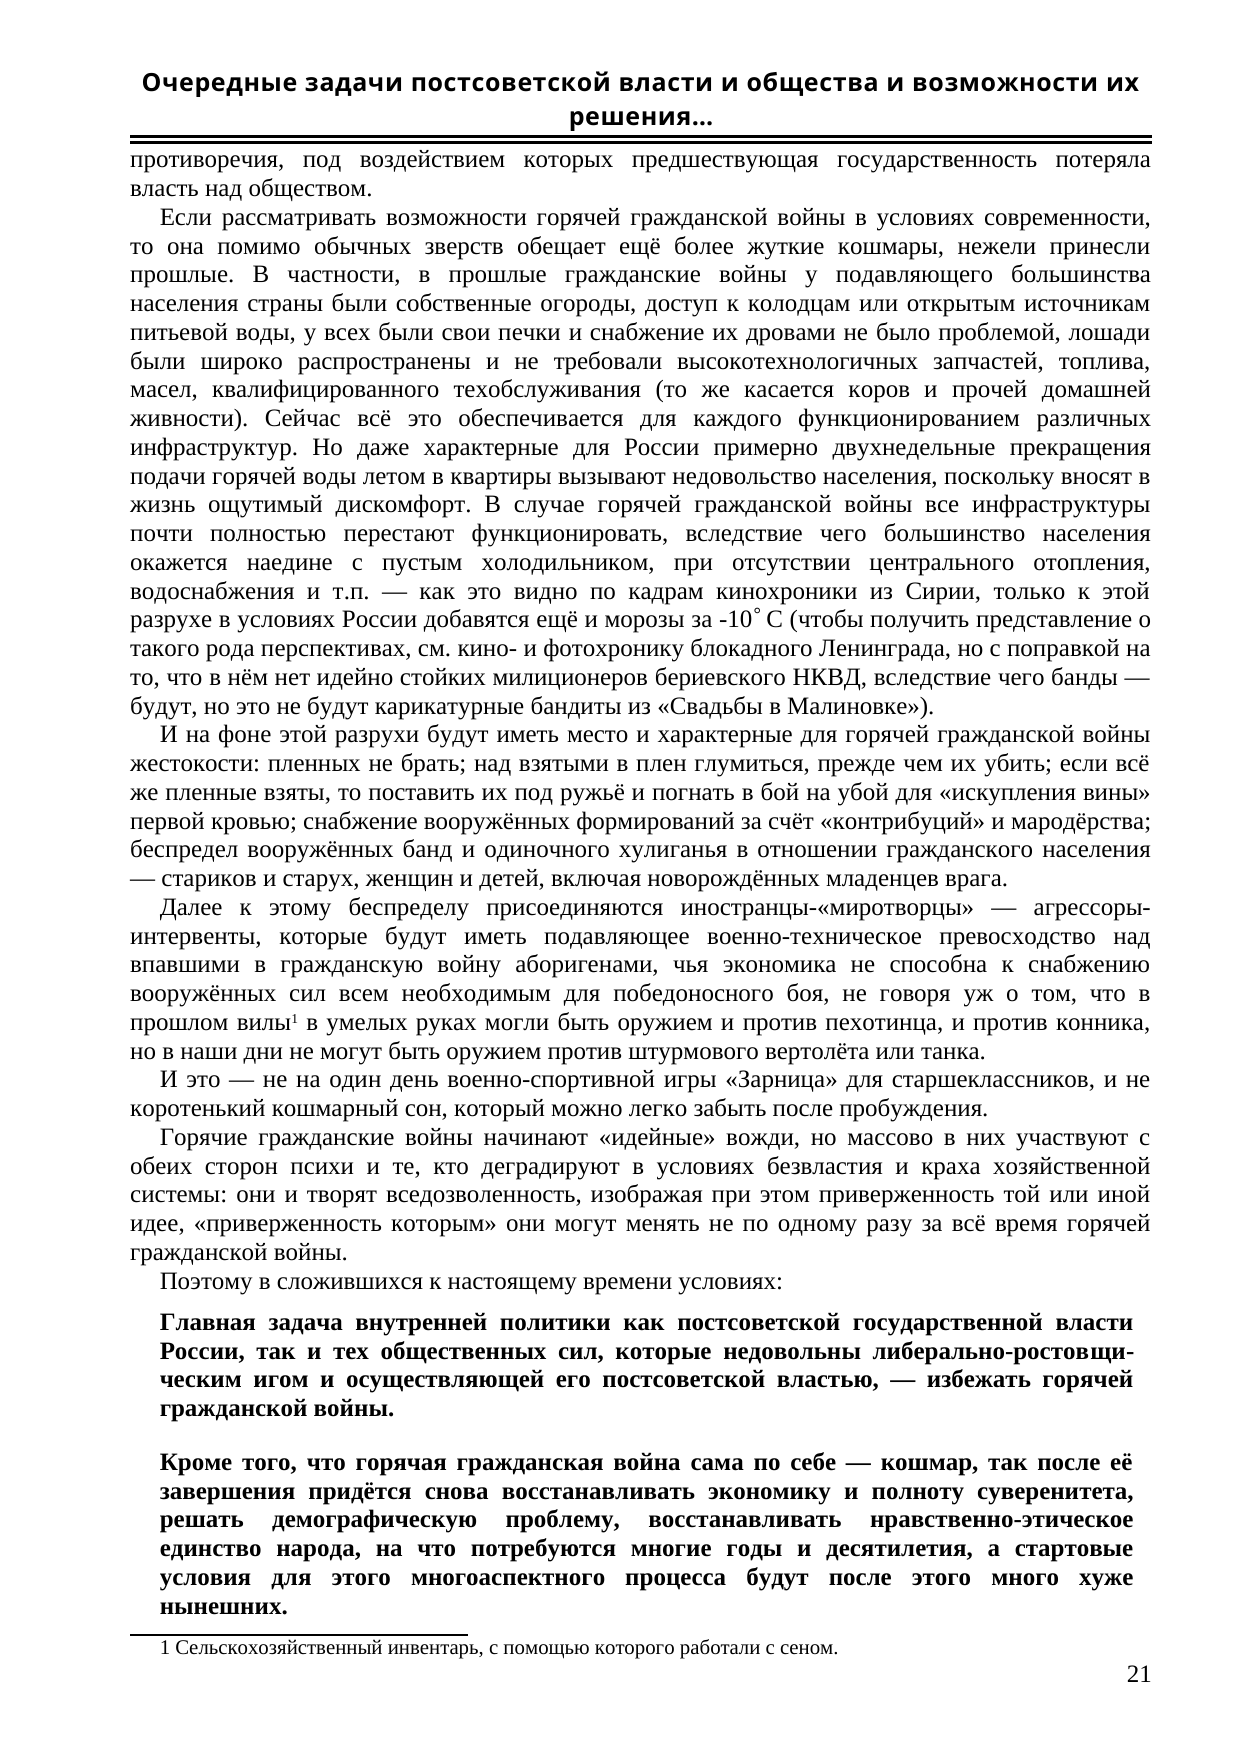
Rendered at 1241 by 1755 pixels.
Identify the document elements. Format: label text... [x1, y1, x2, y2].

text И на фоне этой разрухи будут иметь место и характерные для горячей гражданской войны жестокости: пленных не брать; над взятыми в плен глумиться, прежде чем их убить; если всё же пленные взяты, то поставить их под ружьё и погнать в бой на убой для «искупления вины» первой кровью; снабжение вооружённых формирований за счёт «контрибуций» и мародёрства; беспредел вооружённых банд и одиночного хулиганья в отношении гражданского населения — стариков и старух, женщин и детей, включая новорождённых младенцев врага. [130, 719, 1152, 892]
text противоречия, под воздействием которых предшествующая государственность потеряла власть над обществом. [130, 144, 1152, 202]
text Кроме того, что горячая гражданская война сама по себе — кошмар, так после её завершения придётся снова восстанавливать экономику и полноту суверенитета, решать демографическую проблему, восстанавливать нравственно-этическое единство народа, на что потребуются многие годы и десятилетия, а стартовые условия для этого многоаспектного процесса будут после этого много хуже нынешних. [159, 1447, 1134, 1619]
text Горячие гражданские войны начинают «идейные» вожди, но массово в них участвуют с обеих сторон психи и те, кто деградируют в условиях безвластия и краха хозяйственной системы: они и творят вседозволенность, изображая при этом приверженность той или иной идее, «приверженность которым» они могут менять не по одному разу за всё время горячей гражданской войны. [130, 1122, 1152, 1266]
text И это — не на один день военно-спортивной игры «Зарница» для старшеклассников, и не коротенький кошмарный сон, который можно легко забыть после пробуждения. [130, 1064, 1152, 1122]
text Далее к этому беспределу присоединяются иностранцы-«миротворцы» — агрессоры-интервенты, которые будут иметь подавляющее военно-техническое превосходство над впавшими в гражданскую войну аборигенами, чья экономика не способна к снабжению вооружённых сил всем необходимым для победоносного боя, не говоря уж о том, что в прошлом вилы в умелых руках могли быть оружием и против пехотинца, и против конника, но в наши дни не могут быть оружием против штурмового вертолёта или танка. [130, 892, 1152, 1064]
text Если рассматривать возможности горячей гражданской войны в условиях современности, то она помимо обычных зверств обещает ещё более жуткие кошмары, нежели принесли прошлые. В частности, в прошлые гражданские войны у подавляющего большинства населения страны были собственные огороды, доступ к колодцам или открытым источникам питьевой воды, у всех были свои печки и снабжение их дровами не было проблемой, лошади были широко распространены и не требовали высокотехнологичных запчастей, топлива, масел, квалифицированного техобслуживания (то же касается коров и прочей домашней живности). Сейчас всё это обеспечивается для каждого функционированием различных инфраструктур. Но даже характерные для России примерно двухнедельные прекращения подачи горячей воды летом в квартиры вызывают недовольство населения, поскольку вносят в жизнь ощутимый дискомфорт. В случае горячей гражданской войны все инфраструктуры почти полностью перестают функционировать, вследствие чего большинство населения окажется наедине с пустым холодильником, при отсутствии центрального отопления, водоснабжения и т.п. — как это видно по кадрам кинохроники из Сирии, только к этой разрухе в условиях России добавятся ещё и морозы за -10 С (чтобы получить представление о такого рода перспективах, см. кино- и фотохронику блокадного Ленинграда, но с поправкой на то, что в нём нет идейно стойких милиционеров бериевского НКВД, вследствие чего банды — будут, но это не будут карикатурные бандиты из «Свадьбы в Малиновке»). [130, 202, 1152, 719]
text Поэтому в сложившихся к настоящему времени условиях: [130, 1266, 1152, 1294]
text Главная задача внутренней политики как постсоветской государственной власти России, так и тех общественных сил, которые недовольны либерально-ростов­щи­ческим игом и осуществляющей его постсоветской властью, — избежать горячей гражданской войны. [159, 1307, 1134, 1422]
text Сельскохозяйственный инвентарь, с помощью которого работали с сеном. [130, 1635, 1152, 1659]
